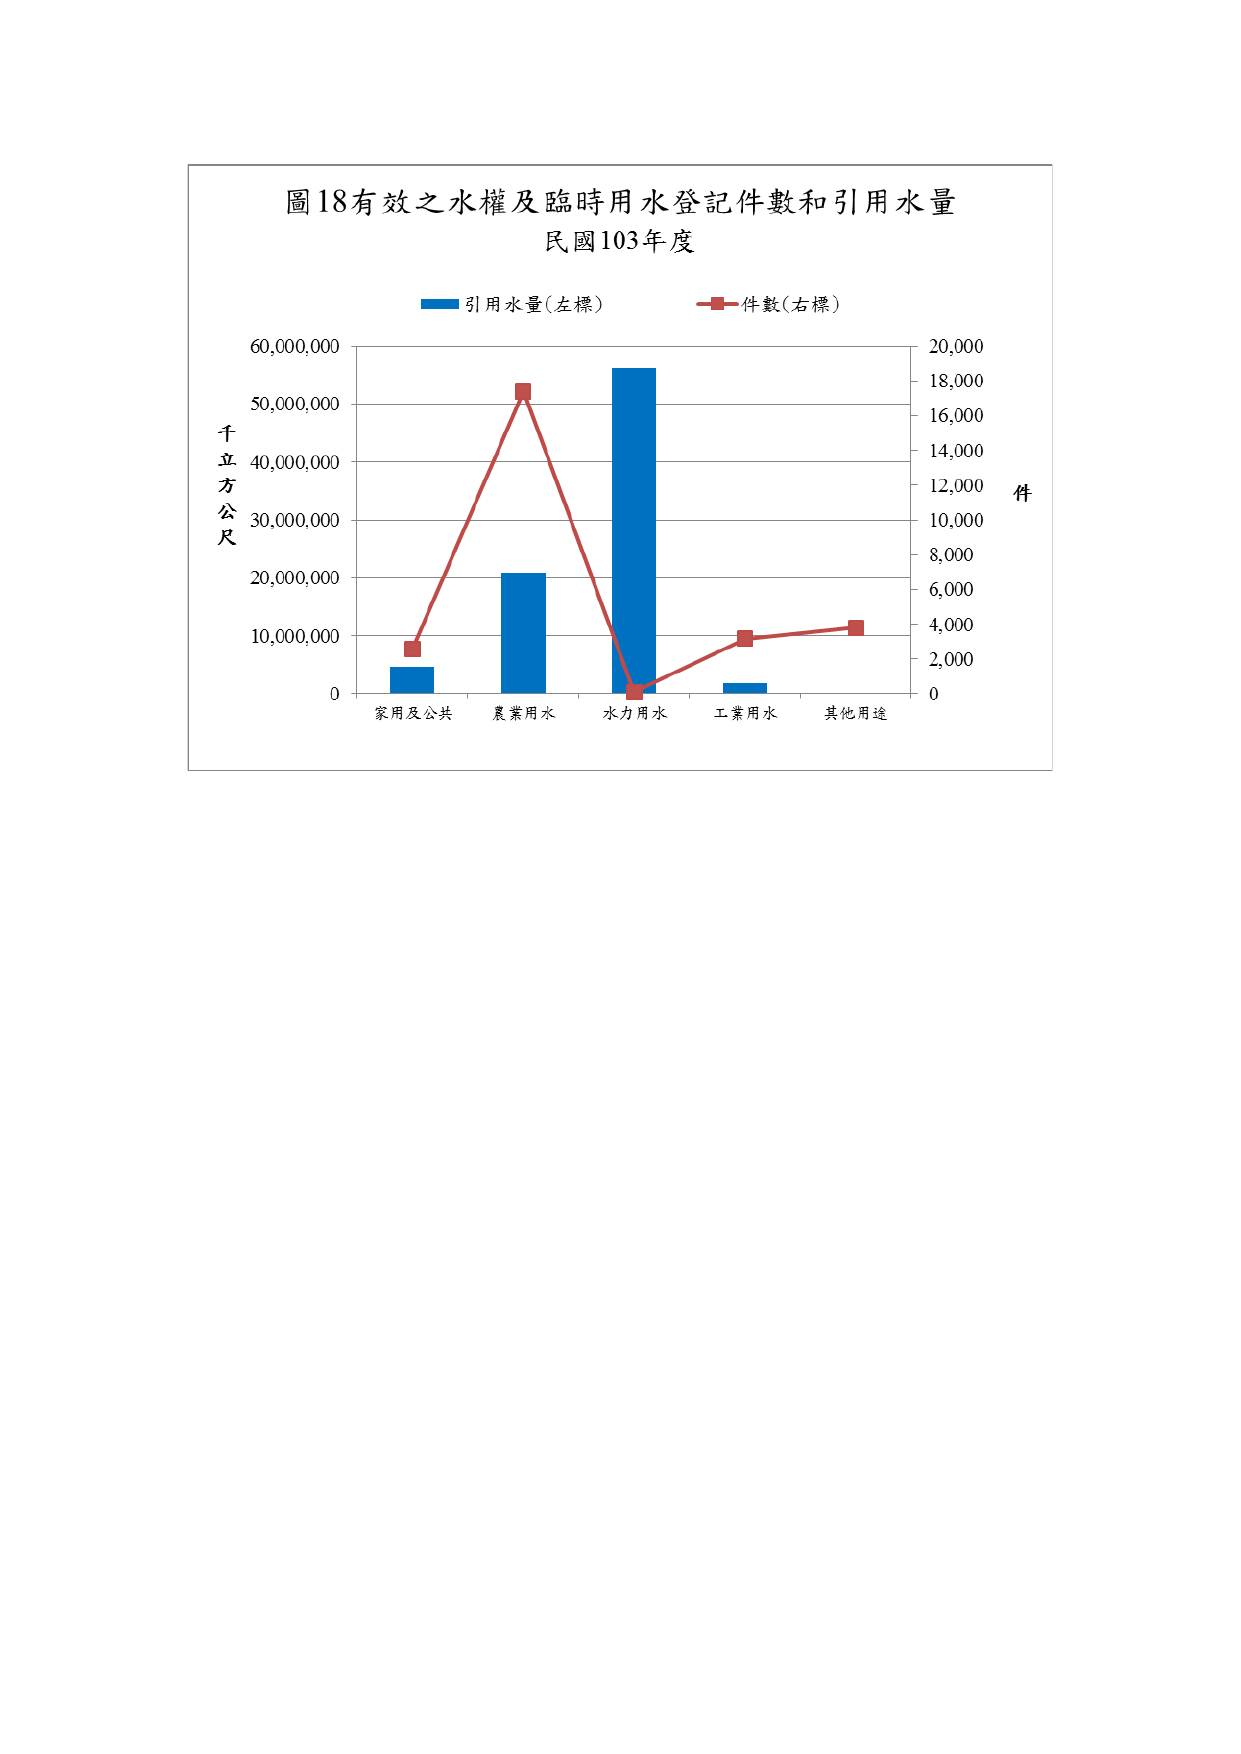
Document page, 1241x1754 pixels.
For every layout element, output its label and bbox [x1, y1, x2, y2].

picture [187, 164, 1053, 771]
